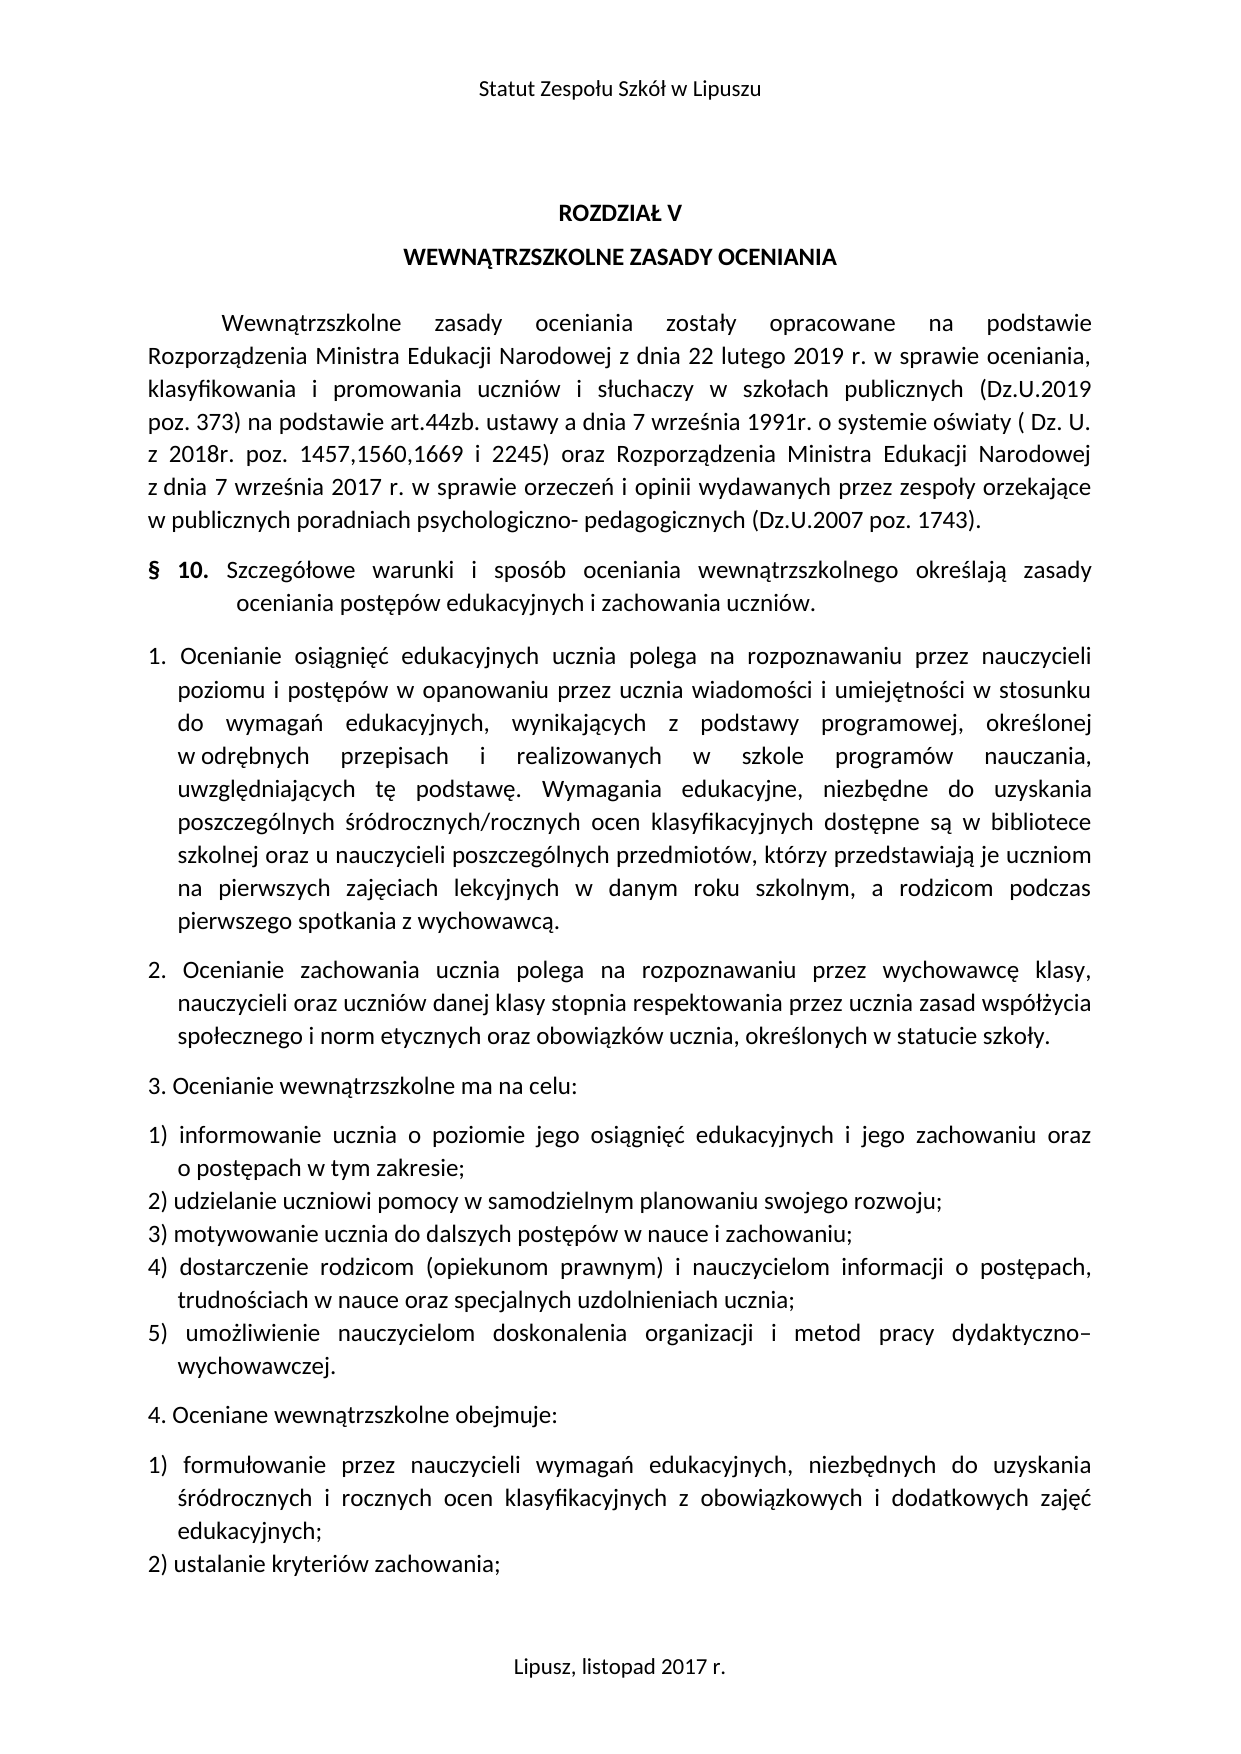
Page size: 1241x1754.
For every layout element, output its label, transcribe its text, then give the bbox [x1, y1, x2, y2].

text 1) informowanie ucznia o poziomie jego osiągnięć edukacyjnych i jego zachowaniu oraz o postępach w tym zakresie; [148, 1119, 1093, 1183]
text WEWNĄTRZSZKOLNE ZASADY OCENIANIA [148, 241, 1093, 272]
text 1. Ocenianie osiągnięć edukacyjnych ucznia polega na rozpoznawaniu przez nauczycieli poziomu i postępów w opanowaniu przez ucznia wiadomości i umiejętności w stosunku do wymagań edukacyjnych, wynikających z podstawy programowej, określonej w odrębnych przepisach i realizowanych w szkole programów nauczania, uwzględniających tę podstawę. Wymagania edukacyjne, niezbędne do uzyskania poszczególnych śródrocznych/rocznych ocen klasyfikacyjnych dostępne są w bibliotece szkolnej oraz u nauczycieli poszczególnych przedmiotów, którzy przedstawiają je uczniom na pierwszych zajęciach lekcyjnych w danym roku szkolnym, a rodzicom podczas pierwszego spotkania z wychowawcą. [148, 636, 1093, 935]
text 2) ustalanie kryteriów zachowania; [148, 1548, 1093, 1578]
text 2) udzielanie uczniowi pomocy w samodzielnym planowaniu swojego rozwoju; [148, 1185, 1093, 1216]
text 2. Ocenianie zachowania ucznia polega na rozpoznawaniu przez wychowawcę klasy, nauczycieli oraz uczniów danej klasy stopnia respektowania przez ucznia zasad współżycia społecznego i norm etycznych oraz obowiązków ucznia, określonych w statucie szkoły. [148, 954, 1093, 1051]
text 5) umożliwienie nauczycielom doskonalenia organizacji i metod pracy dydaktyczno– wychowawczej. [148, 1317, 1093, 1380]
text 3) motywowanie ucznia do dalszych postępów w nauce i zachowaniu; [148, 1218, 1093, 1249]
text ROZDZIAŁ V [148, 197, 1093, 228]
text 3. Ocenianie wewnątrzszkolne ma na celu: [148, 1070, 1093, 1100]
text § 10. Szczegółowe warunki i sposób oceniania wewnątrzszkolnego określają zasady oceniania postępów edukacyjnych i zachowania uczniów. [148, 554, 1093, 617]
text Wewnątrzszkolne zasady oceniania zostały opracowane na podstawie Rozporządzenia Ministra Edukacji Narodowej z dnia 22 lutego 2019 r. w sprawie oceniania, klasyfikowania i promowania uczniów i słuchaczy w szkołach publicznych (Dz.U.2019 poz. 373) na podstawie art.44zb. ustawy a dnia 7 września 1991r. o systemie oświaty ( Dz. U. z 2018r. poz. 1457,1560,1669 i 2245) oraz Rozporządzenia Ministra Edukacji Narodowej z dnia 7 września 2017 r. w sprawie orzeczeń i opinii wydawanych przez zespoły orzekające w publicznych poradniach psychologiczno- pedagogicznych (Dz.U.2007 poz. 1743). [148, 307, 1093, 535]
text 4) dostarczenie rodzicom (opiekunom prawnym) i nauczycielom informacji o postępach, trudnościach w nauce oraz specjalnych uzdolnieniach ucznia; [148, 1251, 1093, 1314]
text 4. Oceniane wewnątrzszkolne obejmuje: [148, 1399, 1093, 1430]
text 1) formułowanie przez nauczycieli wymagań edukacyjnych, niezbędnych do uzyskania śródrocznych i rocznych ocen klasyfikacyjnych z obowiązkowych i dodatkowych zajęć edukacyjnych; [148, 1449, 1093, 1545]
